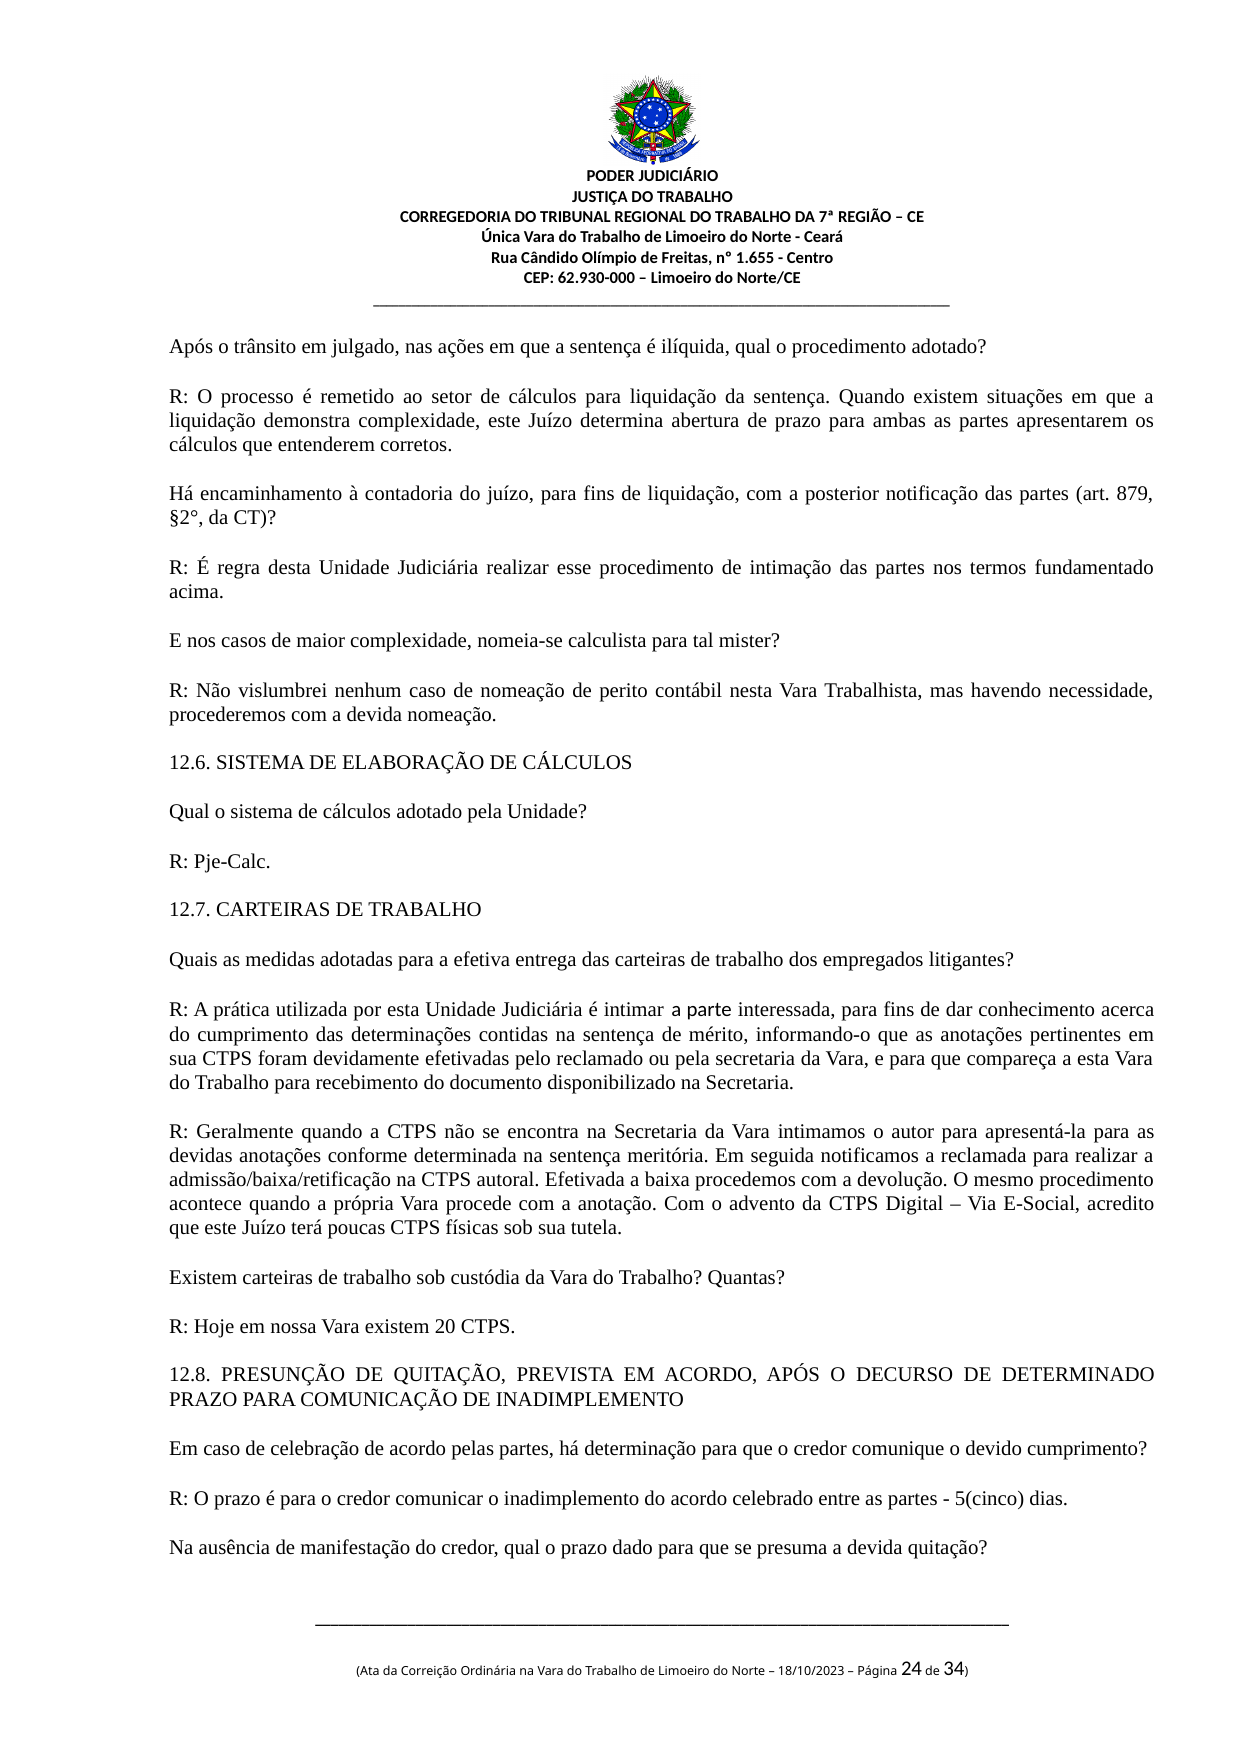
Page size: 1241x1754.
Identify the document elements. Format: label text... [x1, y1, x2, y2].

subtitle 12.8. PRESUNÇÃO DE QUITAÇÃO, PREVISTA EM ACORDO, APÓS O DECURSO DE DETERMINADO PRAZO PARA COMUNICAÇÃO DE INADIMPLEMENTO [169, 1362, 1155, 1411]
subtitle Em caso de celebração de acordo pelas partes, há determinação para que o credor comunique o devido cumprimento? [169, 1436, 1155, 1460]
subtitle Existem carteiras de trabalho sob custódia da Vara do Trabalho? Quantas? [169, 1265, 1155, 1289]
subtitle 12.6. SISTEMA DE ELABORAÇÃO DE CÁLCULOS [169, 750, 1155, 774]
subtitle R: Pje-Calc. [169, 849, 1155, 873]
subtitle R: Hoje em nossa Vara existem 20 CTPS. [169, 1314, 1155, 1338]
subtitle Qual o sistema de cálculos adotado pela Unidade? [169, 799, 1155, 823]
subtitle R: É regra desta Unidade Judiciária realizar esse procedimento de intimação das partes nos termos fundamentado acima. [169, 555, 1155, 603]
subtitle R: Geralmente quando a CTPS não se encontra na Secretaria da Vara intimamos o autor para apresentá-la para as devidas anotações conforme determinada na sentença meritória. Em seguida notificamos a reclamada para realizar a admissão/baixa/retificação na CTPS autoral. Efetivada a baixa procedemos com a devolução. O mesmo procedimento acontece quando a própria Vara procede com a anotação. Com o advento da CTPS Digital – Via E-Social, acredito que este Juízo terá poucas CTPS físicas sob sua tutela. [169, 1119, 1155, 1239]
subtitle E nos casos de maior complexidade, nomeia-se calculista para tal mister? [169, 628, 1155, 652]
subtitle R: Não vislumbrei nenhum caso de nomeação de perito contábil nesta Vara Trabalhista, mas havendo necessidade, procederemos com a devida nomeação. [169, 678, 1155, 726]
subtitle Após o trânsito em julgado, nas ações em que a sentença é ilíquida, qual o procedimento adotado? [169, 334, 1155, 358]
picture [603, 73, 702, 166]
subtitle R: O processo é remetido ao setor de cálculos para liquidação da sentença. Quando existem situações em que a liquidação demonstra complexidade, este Juízo determina abertura de prazo para ambas as partes apresentarem os cálculos que entenderem corretos. [169, 384, 1155, 456]
subtitle R: O prazo é para o credor comunicar o inadimplemento do acordo celebrado entre as partes - 5(cinco) dias. [169, 1485, 1155, 1509]
subtitle Quais as medidas adotadas para a efetiva entrega das carteiras de trabalho dos empregados litigantes? [169, 947, 1155, 971]
subtitle R: A prática utilizada por esta Unidade Judiciária é intimar a parte interessada, para fins de dar conhecimento acerca do cumprimento das determinações contidas na sentença de mérito, informando-o que as anotações pertinentes em sua CTPS foram devidamente efetivadas pelo reclamado ou pela secretaria da Vara, e para que compareça a esta Vara do Trabalho para recebimento do documento disponibilizado na Secretaria. [169, 996, 1155, 1094]
subtitle Há encaminhamento à contadoria do juízo, para fins de liquidação, com a posterior notificação das partes (art. 879, §2°, da CT)? [169, 481, 1155, 529]
subtitle Na ausência de manifestação do credor, qual o prazo dado para que se presuma a devida quitação? [169, 1535, 1155, 1559]
subtitle 12.7. CARTEIRAS DE TRABALHO [169, 897, 1155, 921]
